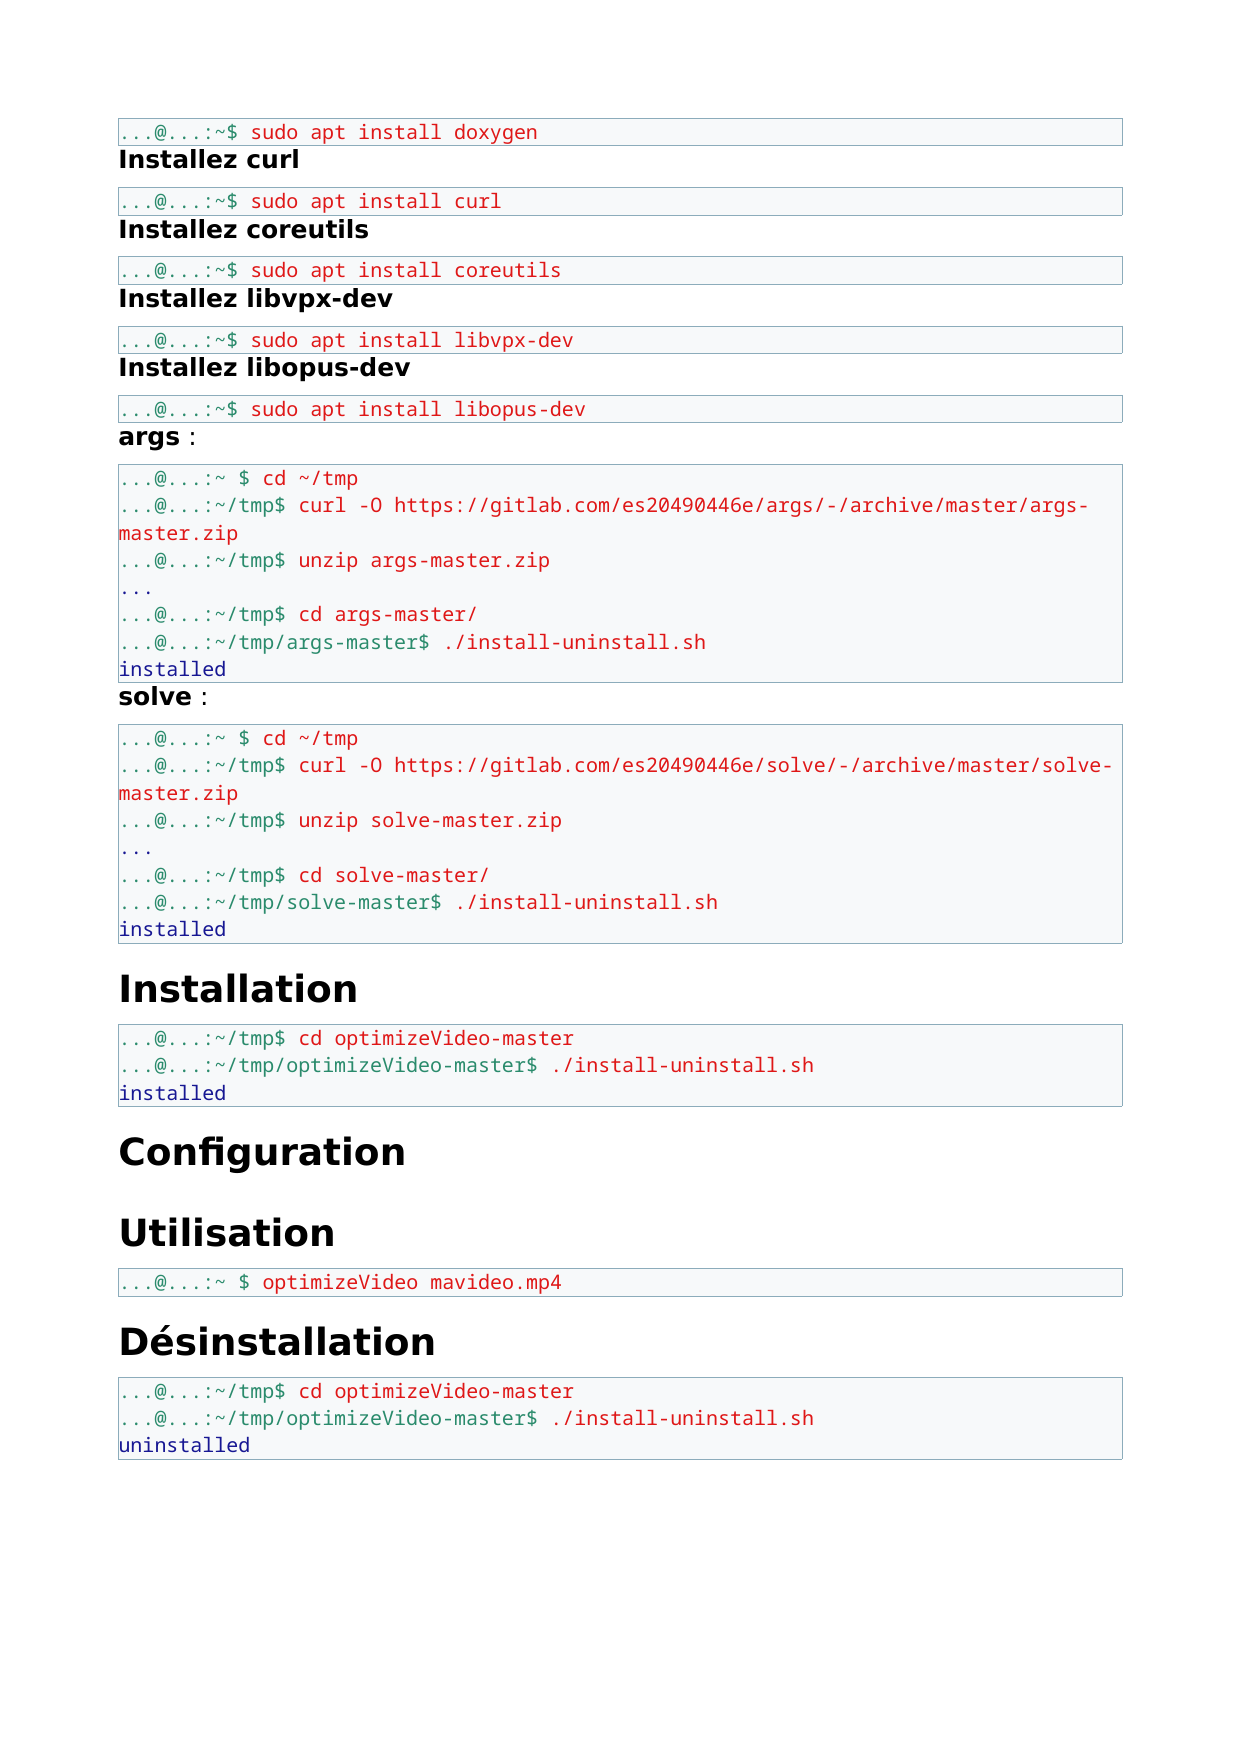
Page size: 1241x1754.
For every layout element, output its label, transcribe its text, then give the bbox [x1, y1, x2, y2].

text Installez libvpx-dev [118, 285, 1122, 313]
text ...@...:~ $ optimizeVideo mavideo.mp4 [119, 1269, 1122, 1296]
text ...@...:~$ sudo apt install doxygen [119, 119, 1122, 145]
text ...@...:~ $ cd ~/tmp ...@...:~/tmp$ curl -O https://gitlab.com/es20490446e/args/-/archive/master/args-master.zip ...@...:~/tmp$ unzip args-master.zip ... ...@...:~/tmp$ cd args-master/ ...@...:~/tmp/args-master$ ./install-uninstall.sh installed [119, 465, 1122, 682]
text solve : [118, 683, 1122, 712]
subtitle Installation [118, 968, 1122, 1011]
text Installez coreutils [118, 216, 1122, 244]
text ...@...:~ $ cd ~/tmp ...@...:~/tmp$ curl -O https://gitlab.com/es20490446e/solve/-/archive/master/solve-master.zip ...@...:~/tmp$ unzip solve-master.zip ... ...@...:~/tmp$ cd solve-master/ ...@...:~/tmp/solve-master$ ./install-uninstall.sh installed [119, 725, 1122, 943]
text ...@...:~$ sudo apt install coreutils [119, 257, 1122, 284]
subtitle Utilisation [118, 1212, 1122, 1256]
subtitle Configuration [118, 1131, 1122, 1174]
text ...@...:~/tmp$ cd optimizeVideo-master ...@...:~/tmp/optimizeVideo-master$ ./install-uninstall.sh installed [119, 1025, 1122, 1106]
text ...@...:~$ sudo apt install libopus-dev [119, 396, 1122, 422]
text Installez curl [118, 146, 1122, 175]
subtitle Désinstallation [118, 1321, 1122, 1364]
text args : [118, 423, 1122, 451]
text ...@...:~/tmp$ cd optimizeVideo-master ...@...:~/tmp/optimizeVideo-master$ ./install-uninstall.sh uninstalled [119, 1378, 1122, 1459]
text Installez libopus-dev [118, 354, 1122, 382]
text ...@...:~$ sudo apt install libvpx-dev [119, 327, 1122, 353]
text ...@...:~$ sudo apt install curl [119, 188, 1122, 215]
